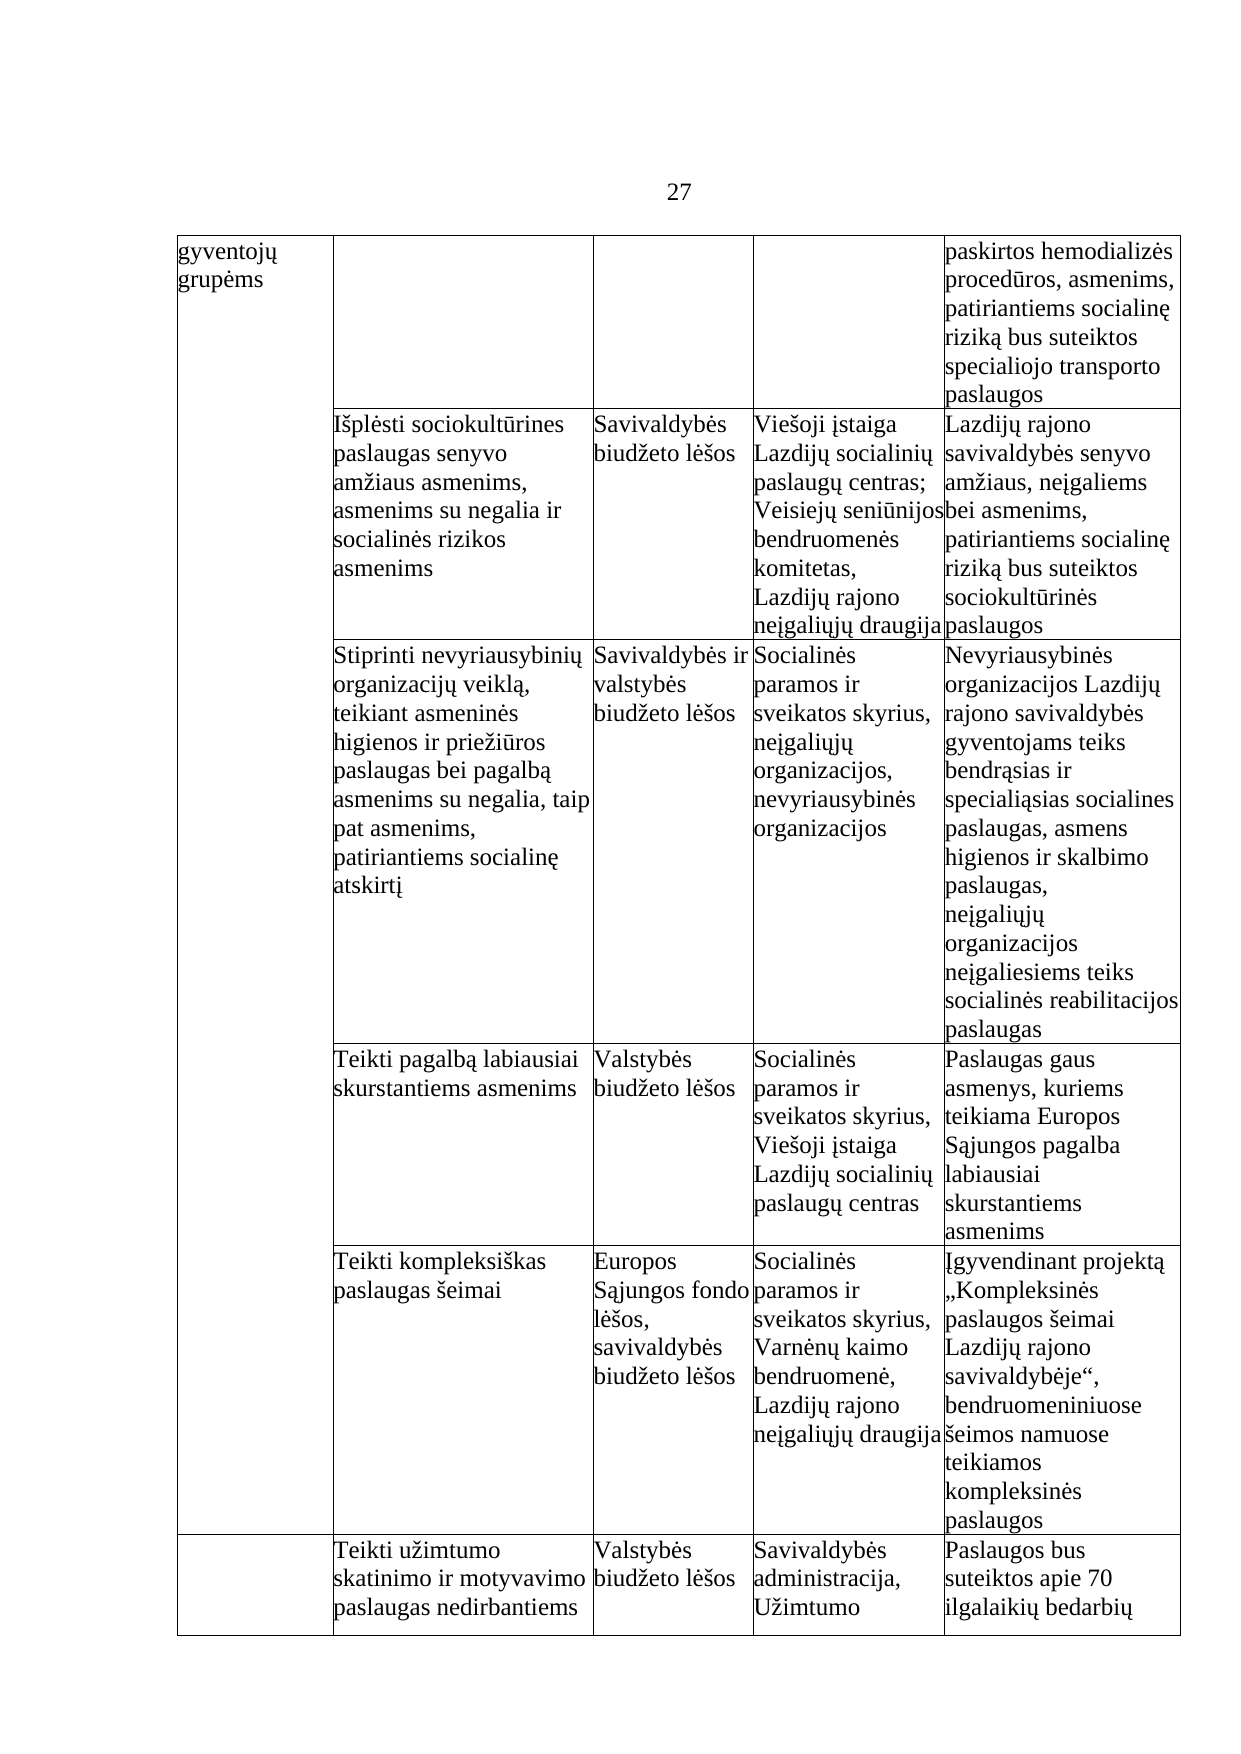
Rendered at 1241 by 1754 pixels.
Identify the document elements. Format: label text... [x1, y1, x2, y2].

table_cell [178, 1535, 333, 1635]
table_cell Savivaldybės ir valstybės biudžeto lėšos [594, 640, 753, 1043]
table_cell Valstybės biudžeto lėšos [594, 1535, 753, 1635]
table_cell Teikti užimtumo skatinimo ir motyvavimo paslaugas nedirbantiems [334, 1535, 593, 1635]
table_cell Teikti pagalbą labiausiai skurstantiems asmenims [334, 1044, 593, 1245]
table_cell Savivaldybės biudžeto lėšos [594, 409, 753, 639]
table_cell Įgyvendinant projektą „Kompleksinės paslaugos šeimai Lazdijų rajono savivaldybėje“, bendruomeniniuose šeimos namuose teikiamos kompleksinės paslaugos [945, 1246, 1180, 1534]
table_cell Paslaugas gaus asmenys, kuriems teikiama Europos Sąjungos pagalba labiausiai skurstantiems asmenims [945, 1044, 1180, 1245]
table_cell Teikti kompleksiškas paslaugas šeimai [334, 1246, 593, 1534]
table_cell Stiprinti nevyriausybinių organizacijų veiklą, teikiant asmeninės higienos ir priežiūros paslaugas bei pagalbą asmenims su negalia, taip pat asmenims, patiriantiems socialinę atskirtį [334, 640, 593, 1043]
table_cell Socialinės paramos ir sveikatos skyrius, Viešoji įstaiga Lazdijų socialinių paslaugų centras [754, 1044, 944, 1245]
table_cell Socialinės paramos ir sveikatos skyrius, Varnėnų kaimo bendruomenė, Lazdijų rajono neįgaliųjų draugija [754, 1246, 944, 1534]
table_cell Europos Sąjungos fondo lėšos, savivaldybės biudžeto lėšos [594, 1246, 753, 1534]
table_cell Viešoji įstaiga Lazdijų socialinių paslaugų centras; Veisiejų seniūnijos bendruomenės komitetas, Lazdijų rajono neįgaliųjų draugija [754, 409, 944, 639]
table_cell Nevyriausybinės organizacijos Lazdijų rajono savivaldybės gyventojams teiks bendrąsias ir specialiąsias socialines paslaugas, asmens higienos ir skalbimo paslaugas, neįgaliųjų organizacijos neįgaliesiems teiks socialinės reabilitacijos paslaugas [945, 640, 1180, 1043]
table_cell Paslaugos bus suteiktos apie 70 ilgalaikių bedarbių [945, 1535, 1180, 1635]
table_cell Lazdijų rajono savivaldybės senyvo amžiaus, neįgaliems bei asmenims, patiriantiems socialinę riziką bus suteiktos sociokultūrinės paslaugos [945, 409, 1180, 639]
table_cell [754, 236, 944, 408]
table_cell gyventojų grupėms [178, 236, 333, 1534]
table_cell Išplėsti sociokultūrines paslaugas senyvo amžiaus asmenims, asmenims su negalia ir socialinės rizikos asmenims [334, 409, 593, 639]
table_cell Valstybės biudžeto lėšos [594, 1044, 753, 1245]
table_cell Socialinės paramos ir sveikatos skyrius, neįgaliųjų organizacijos, nevyriausybinės organizacijos [754, 640, 944, 1043]
table_cell Savivaldybės administracija, Užimtumo [754, 1535, 944, 1635]
table_cell paskirtos hemodializės procedūros, asmenims, patiriantiems socialinę riziką bus suteiktos specialiojo transporto paslaugos [945, 236, 1180, 408]
table_cell [594, 236, 753, 408]
table_cell [334, 236, 593, 408]
